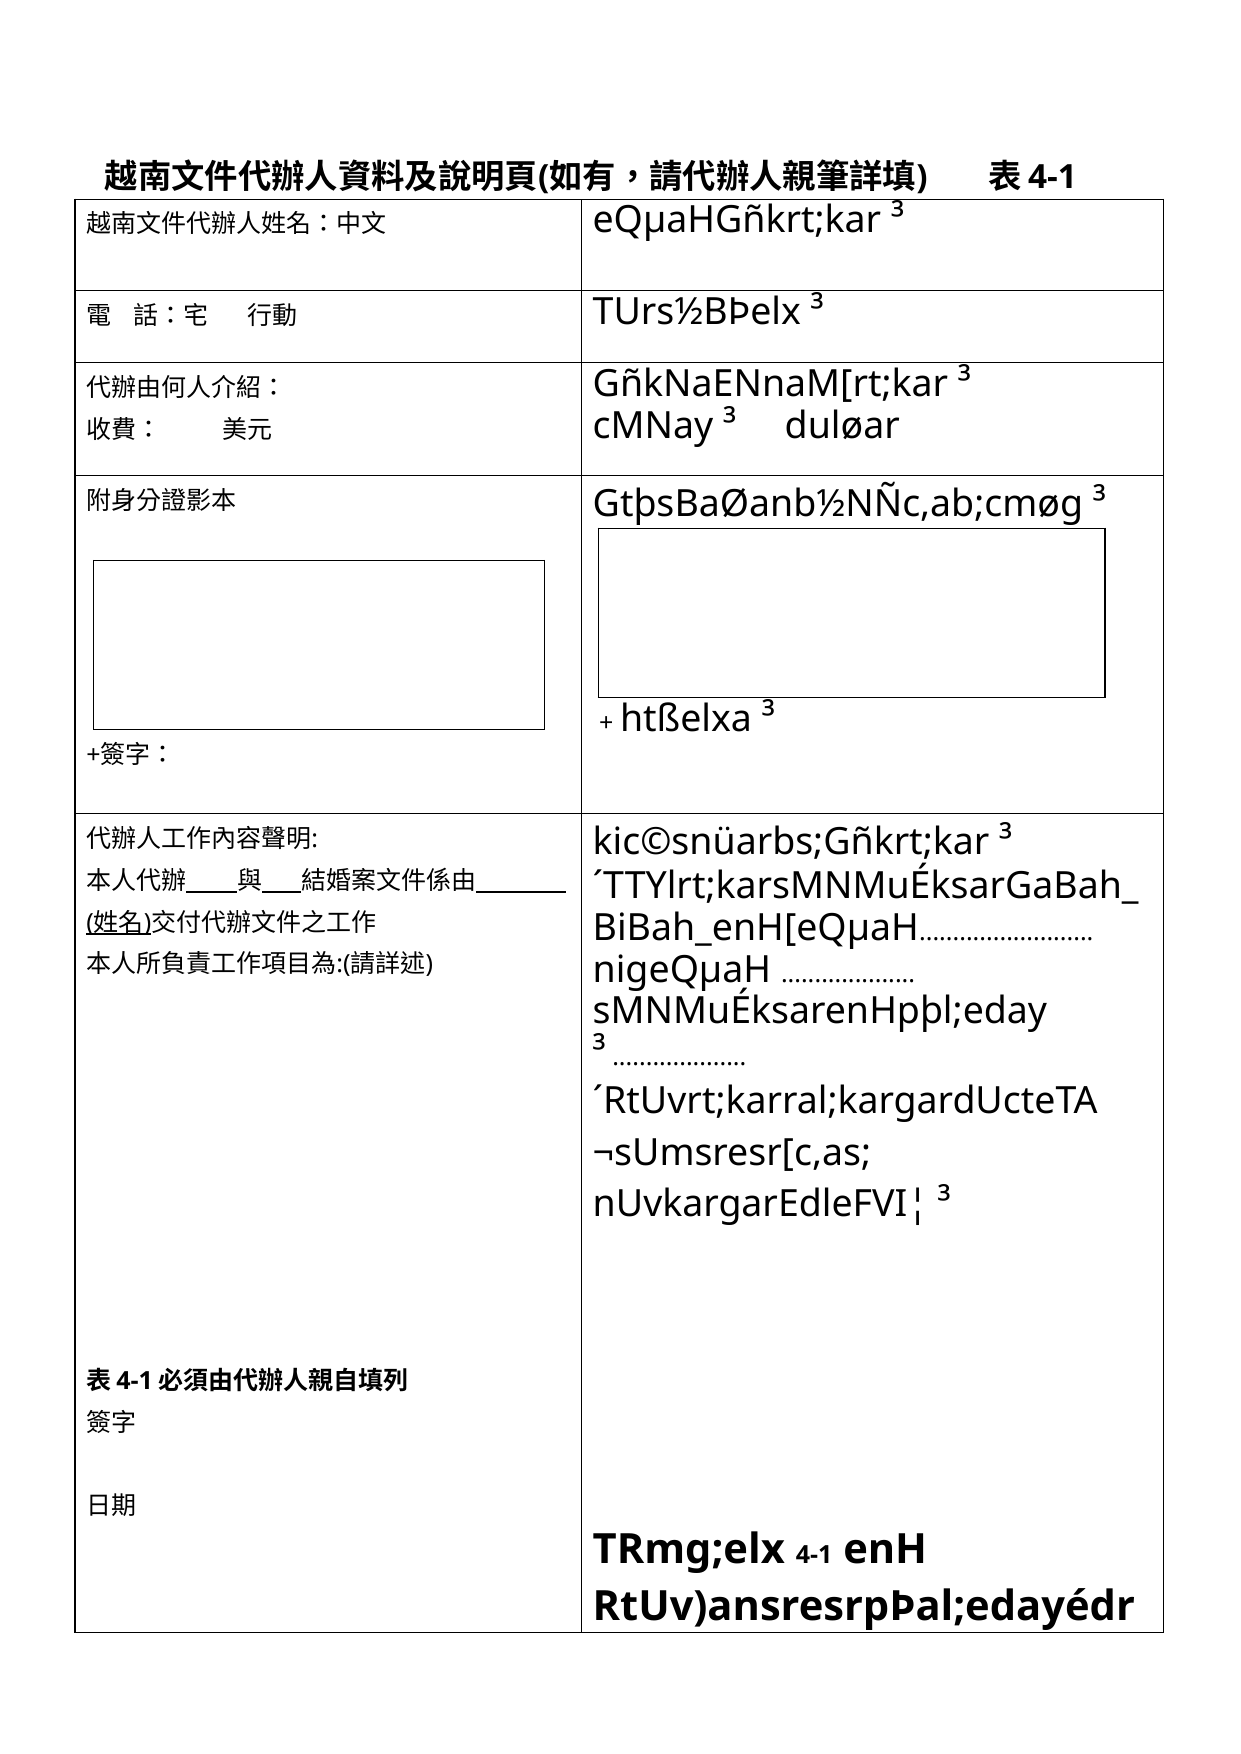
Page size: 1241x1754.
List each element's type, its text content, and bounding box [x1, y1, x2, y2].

text 越南文件代辦人資料及說明頁(如有，請代辦人親筆詳填) 表4-1 [75, 150, 1106, 198]
table_header [94, 561, 544, 729]
table_header 越南文件代辦人姓名：中文 [76, 200, 581, 290]
table_cell GñkNaENnaM[rt;kar ³ cMNay ³ duløar [582, 363, 1163, 475]
table_header [599, 529, 1104, 697]
table_cell 代辦由何人介紹： 收費： 美元 [76, 363, 581, 475]
table_cell 代辦人工作內容聲明: 本人代辦 與 結婚案文件係由 (姓名)交付代辦文件之工作 本人所負責工作項目為:(請詳述) 表4-1必須由代辦人親自填列 簽字 日期 [76, 814, 581, 1632]
table_cell kic©snüarbs;Gñkrt;kar ³ ´TTYlrt;karsMNMuÉksarGaBah_BiBah_enH[eQµaH.......................... nigeQµaH .................... sMNMuÉksarenHpþl;eday ³ .................... ´RtUvrt;karral;kargardUcteTA ¬sUmsresr[c,as; nUvkargarEdleFVI¦ ³ TRmg;elx 4-1 enH RtUv)ansresrpÞal;edayédr [582, 814, 1163, 1632]
table_cell GtþsBaØanb½NÑc,ab;cmøg ³ + htßelxa ³ [582, 476, 1163, 813]
table_header eQµaHGñkrt;kar ³ [582, 200, 1163, 290]
table_cell TUrs½BÞelx ³ [582, 291, 1163, 362]
table_cell 附身分證影本 +簽字： [76, 476, 581, 813]
table_cell 電 話：宅 行動 [76, 291, 581, 362]
